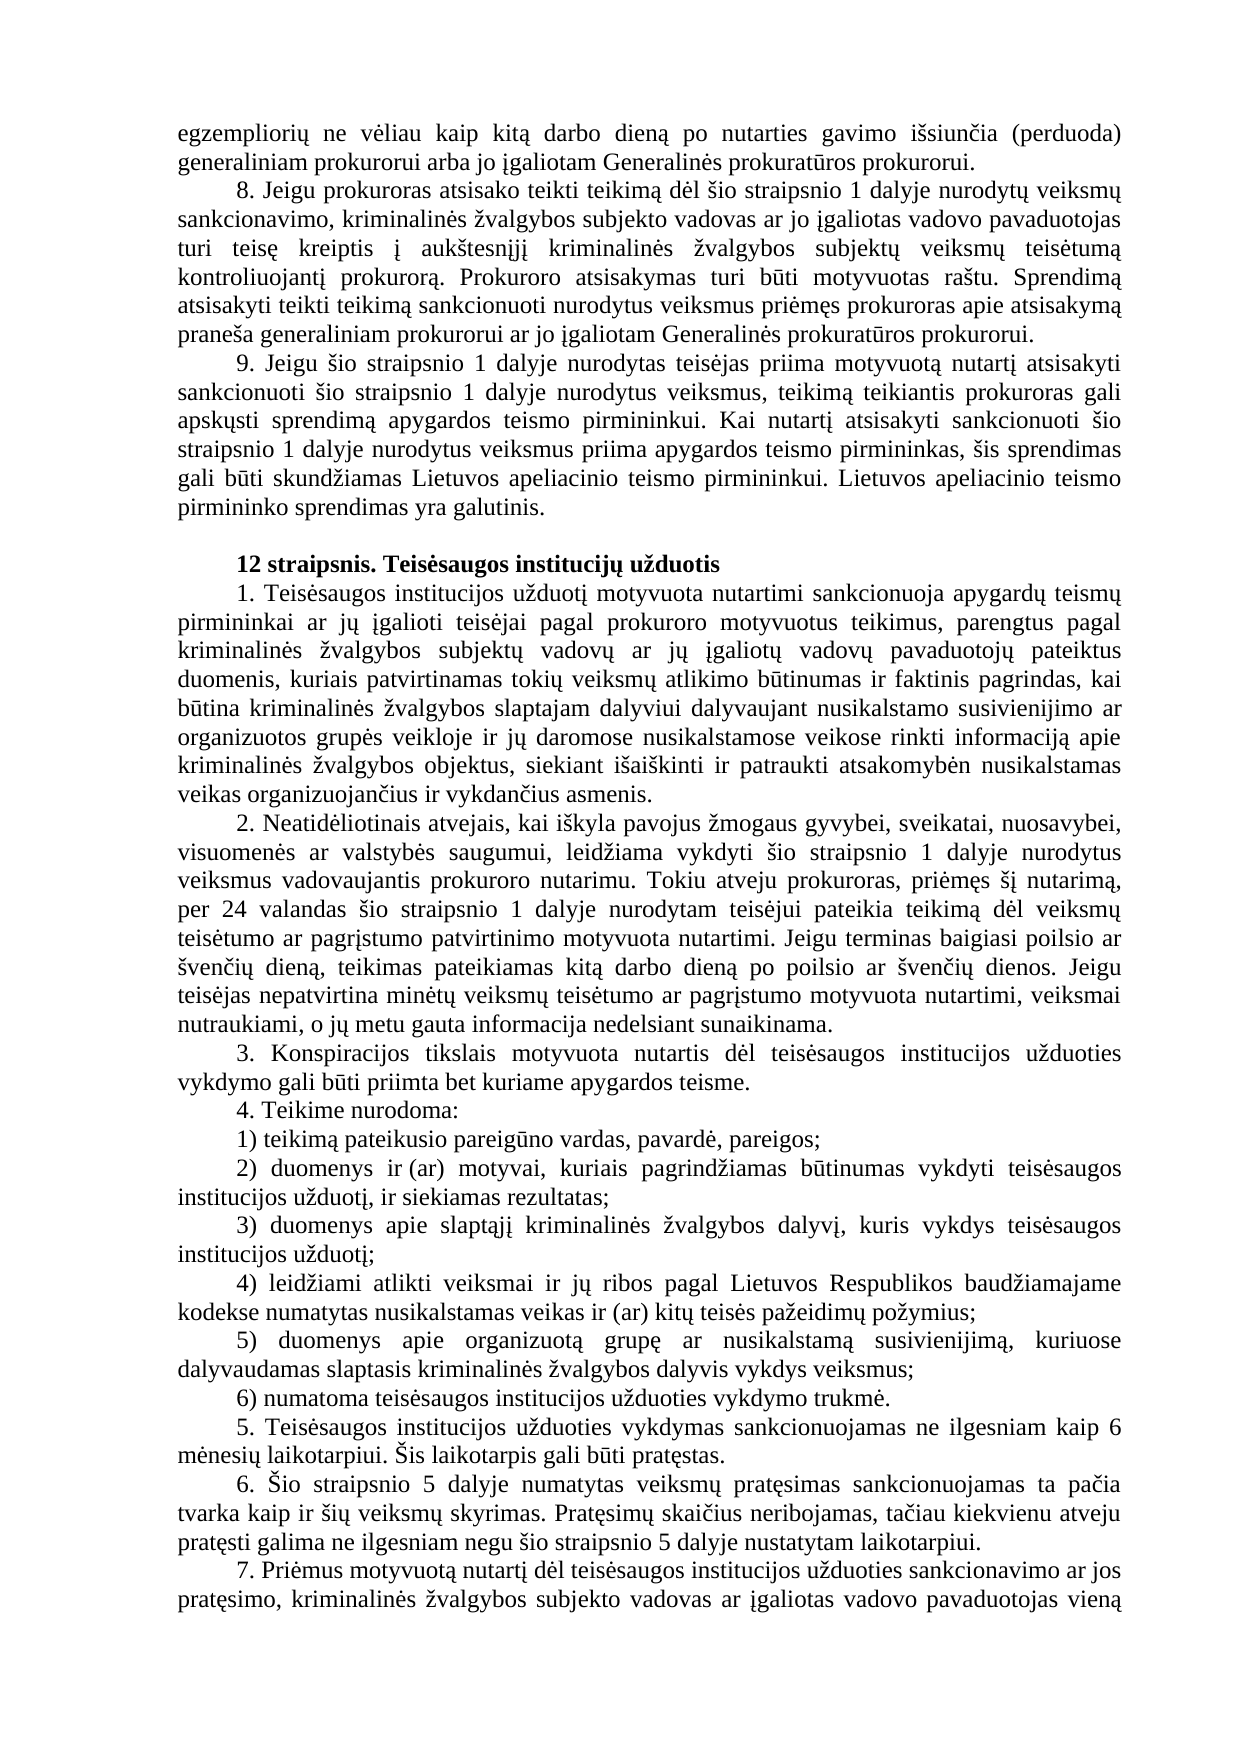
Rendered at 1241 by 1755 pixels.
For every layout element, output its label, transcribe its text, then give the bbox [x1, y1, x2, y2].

text 7. Priėmus motyvuotą nutartį dėl teisėsaugos institucijos užduoties sankcionavimo ar jos pratęsimo, kriminalinės žvalgybos subjekto vadovas ar įgaliotas vadovo pavaduotojas vieną [177, 1556, 1122, 1613]
text 5. Teisėsaugos institucijos užduoties vykdymas sankcionuojamas ne ilgesniam kaip 6 mėnesių laikotarpiui. Šis laikotarpis gali būti pratęstas. [177, 1412, 1122, 1469]
text 4. Teikime nurodoma: [177, 1096, 1122, 1124]
text 12 straipsnis. Teisėsaugos institucijų užduotis [177, 549, 1122, 578]
text 5) duomenys apie organizuotą grupę ar nusikalstamą susivienijimą, kuriuose dalyvaudamas slaptasis kriminalinės žvalgybos dalyvis vykdys veiksmus; [177, 1326, 1122, 1383]
text 6) numatoma teisėsaugos institucijos užduoties vykdymo trukmė. [177, 1383, 1122, 1412]
text 9. Jeigu šio straipsnio 1 dalyje nurodytas teisėjas priima motyvuotą nutartį atsisakyti sankcionuoti šio straipsnio 1 dalyje nurodytus veiksmus, teikimą teikiantis prokuroras gali apskųsti sprendimą apygardos teismo pirmininkui. Kai nutartį atsisakyti sankcionuoti šio straipsnio 1 dalyje nurodytus veiksmus priima apygardos teismo pirmininkas, šis sprendimas gali būti skundžiamas Lietuvos apeliacinio teismo pirmininkui. Lietuvos apeliacinio teismo pirmininko sprendimas yra galutinis. [177, 348, 1122, 521]
text 4) leidžiami atlikti veiksmai ir jų ribos pagal Lietuvos Respublikos baudžiamajame kodekse numatytas nusikalstamas veikas ir (ar) kitų teisės pažeidimų požymius; [177, 1268, 1122, 1326]
text egzempliorių ne vėliau kaip kitą darbo dieną po nutarties gavimo išsiunčia (perduoda) generaliniam prokurorui arba jo įgaliotam Generalinės prokuratūros prokurorui. [177, 118, 1122, 176]
text 2. Neatidėliotinais atvejais, kai iškyla pavojus žmogaus gyvybei, sveikatai, nuosavybei, visuomenės ar valstybės saugumui, leidžiama vykdyti šio straipsnio 1 dalyje nurodytus veiksmus vadovaujantis prokuroro nutarimu. Tokiu atveju prokuroras, priėmęs šį nutarimą, per 24 valandas šio straipsnio 1 dalyje nurodytam teisėjui pateikia teikimą dėl veiksmų teisėtumo ar pagrįstumo patvirtinimo motyvuota nutartimi. Jeigu terminas baigiasi poilsio ar švenčių dieną, teikimas pateikiamas kitą darbo dieną po poilsio ar švenčių dienos. Jeigu teisėjas nepatvirtina minėtų veiksmų teisėtumo ar pagrįstumo motyvuota nutartimi, veiksmai nutraukiami, o jų metu gauta informacija nedelsiant sunaikinama. [177, 808, 1122, 1038]
text 1) teikimą pateikusio pareigūno vardas, pavardė, pareigos; [177, 1124, 1122, 1153]
text 3. Konspiracijos tikslais motyvuota nutartis dėl teisėsaugos institucijos užduoties vykdymo gali būti priimta bet kuriame apygardos teisme. [177, 1038, 1122, 1096]
text 6. Šio straipsnio 5 dalyje numatytas veiksmų pratęsimas sankcionuojamas ta pačia tvarka kaip ir šių veiksmų skyrimas. Pratęsimų skaičius neribojamas, tačiau kiekvienu atveju pratęsti galima ne ilgesniam negu šio straipsnio 5 dalyje nustatytam laikotarpiui. [177, 1469, 1122, 1556]
text 8. Jeigu prokuroras atsisako teikti teikimą dėl šio straipsnio 1 dalyje nurodytų veiksmų sankcionavimo, kriminalinės žvalgybos subjekto vadovas ar jo įgaliotas vadovo pavaduotojas turi teisę kreiptis į aukštesnįjį kriminalinės žvalgybos subjektų veiksmų teisėtumą kontroliuojantį prokurorą. Prokuroro atsisakymas turi būti motyvuotas raštu. Sprendimą atsisakyti teikti teikimą sankcionuoti nurodytus veiksmus priėmęs prokuroras apie atsisakymą praneša generaliniam prokurorui ar jo įgaliotam Generalinės prokuratūros prokurorui. [177, 176, 1122, 348]
text 2) duomenys ir (ar) motyvai, kuriais pagrindžiamas būtinumas vykdyti teisėsaugos institucijos užduotį, ir siekiamas rezultatas; [177, 1153, 1122, 1211]
text 1. Teisėsaugos institucijos užduotį motyvuota nutartimi sankcionuoja apygardų teismų pirmininkai ar jų įgalioti teisėjai pagal prokuroro motyvuotus teikimus, parengtus pagal kriminalinės žvalgybos subjektų vadovų ar jų įgaliotų vadovų pavaduotojų pateiktus duomenis, kuriais patvirtinamas tokių veiksmų atlikimo būtinumas ir faktinis pagrindas, kai būtina kriminalinės žvalgybos slaptajam dalyviui dalyvaujant nusikalstamo susivienijimo ar organizuotos grupės veikloje ir jų daromose nusikalstamose veikose rinkti informaciją apie kriminalinės žvalgybos objektus, siekiant išaiškinti ir patraukti atsakomybėn nusikalstamas veikas organizuojančius ir vykdančius asmenis. [177, 578, 1122, 808]
text 3) duomenys apie slaptąjį kriminalinės žvalgybos dalyvį, kuris vykdys teisėsaugos institucijos užduotį; [177, 1211, 1122, 1268]
